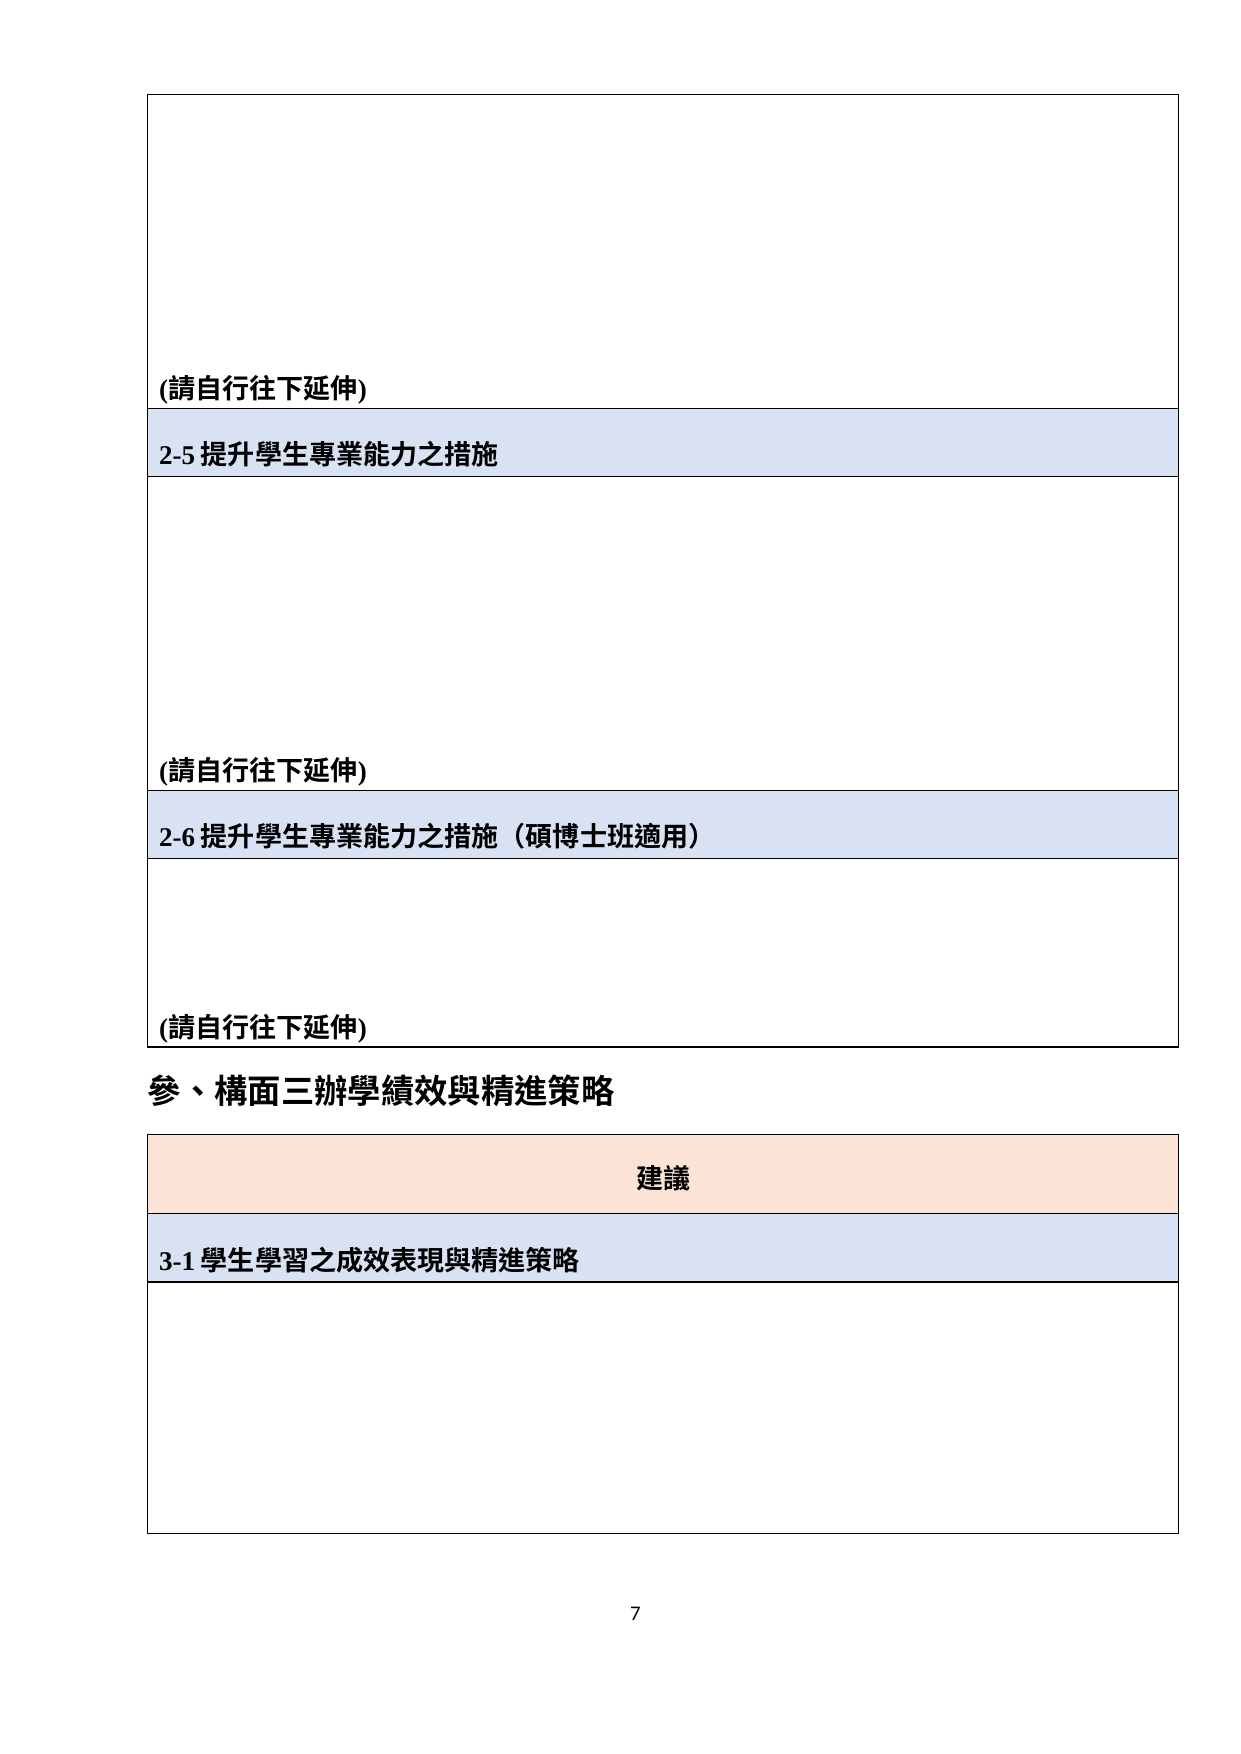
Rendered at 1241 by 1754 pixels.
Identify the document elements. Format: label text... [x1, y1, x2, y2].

table_header 建議 [148, 1135, 1178, 1213]
table_cell 2-5提升學生專業能力之措施 [148, 409, 1178, 476]
table_cell (請自行往下延伸) [148, 859, 1178, 1046]
table_cell (請自行往下延伸) [148, 95, 1178, 408]
table_cell (請自行往下延伸) [148, 477, 1178, 789]
text 參、構面三辦學績效與精進策略 [148, 1048, 1122, 1110]
table_cell [148, 1283, 1178, 1532]
table_cell 2-6提升學生專業能力之措施（碩博士班適用） [148, 791, 1178, 858]
table_cell 3-1學生學習之成效表現與精進策略 [148, 1214, 1178, 1281]
